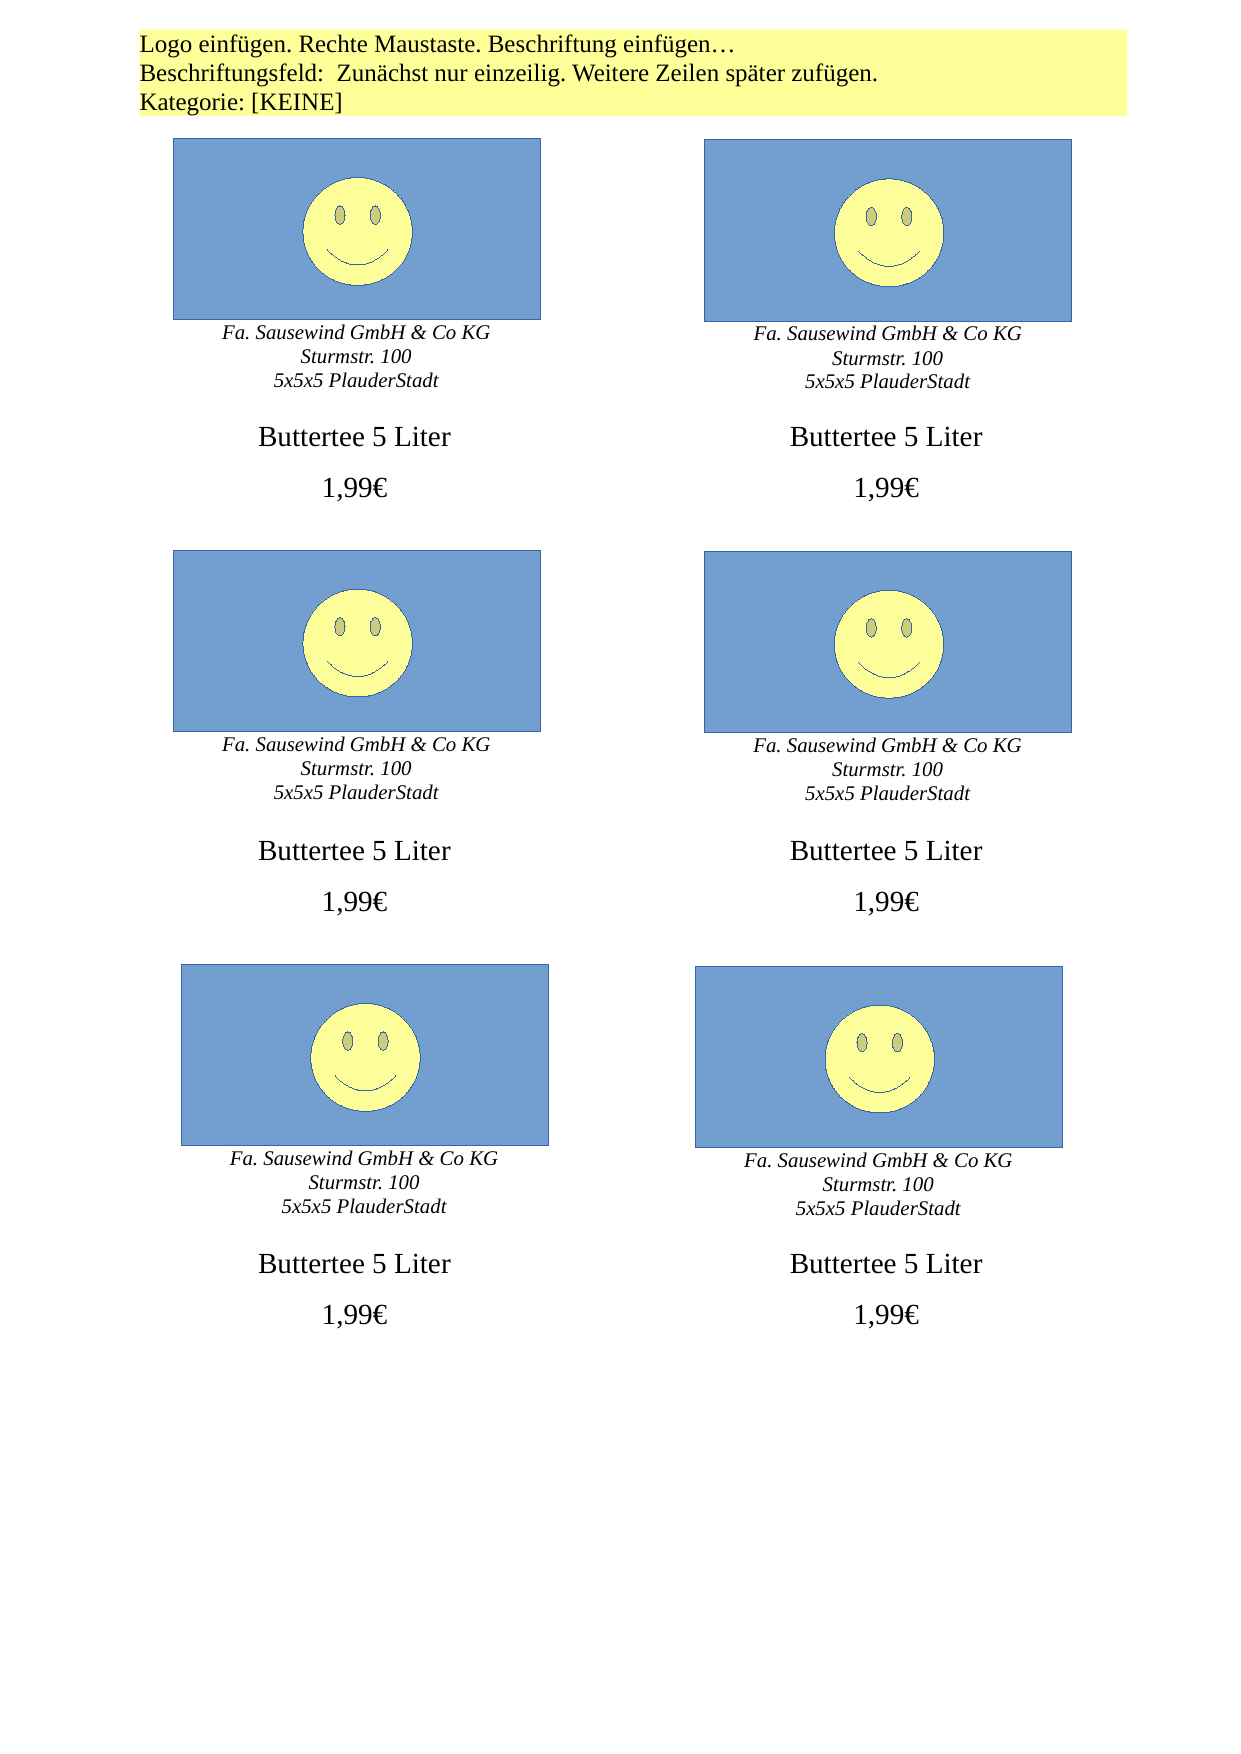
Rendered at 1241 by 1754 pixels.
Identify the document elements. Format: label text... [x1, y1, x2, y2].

table_header [650, 118, 1122, 413]
table_cell [590, 532, 649, 827]
table_cell [590, 827, 649, 945]
table_cell [590, 414, 649, 532]
table_cell Buttertee 5 Liter 1,99€ [650, 1240, 1122, 1358]
table_cell [590, 945, 649, 1240]
table_cell [650, 945, 1122, 1240]
table_cell [118, 945, 590, 1240]
table_cell [118, 532, 590, 827]
table_cell Buttertee 5 Liter 1,99€ [650, 414, 1122, 532]
table_cell [650, 532, 1122, 827]
table_header [590, 118, 649, 413]
table_cell Buttertee 5 Liter 1,99€ [650, 827, 1122, 945]
table_cell Buttertee 5 Liter 1,99€ [118, 414, 590, 532]
table_header [118, 118, 590, 413]
table_cell Buttertee 5 Liter 1,99€ [118, 827, 590, 945]
table_cell [590, 1240, 649, 1358]
table_cell Buttertee 5 Liter 1,99€ [118, 1240, 590, 1358]
